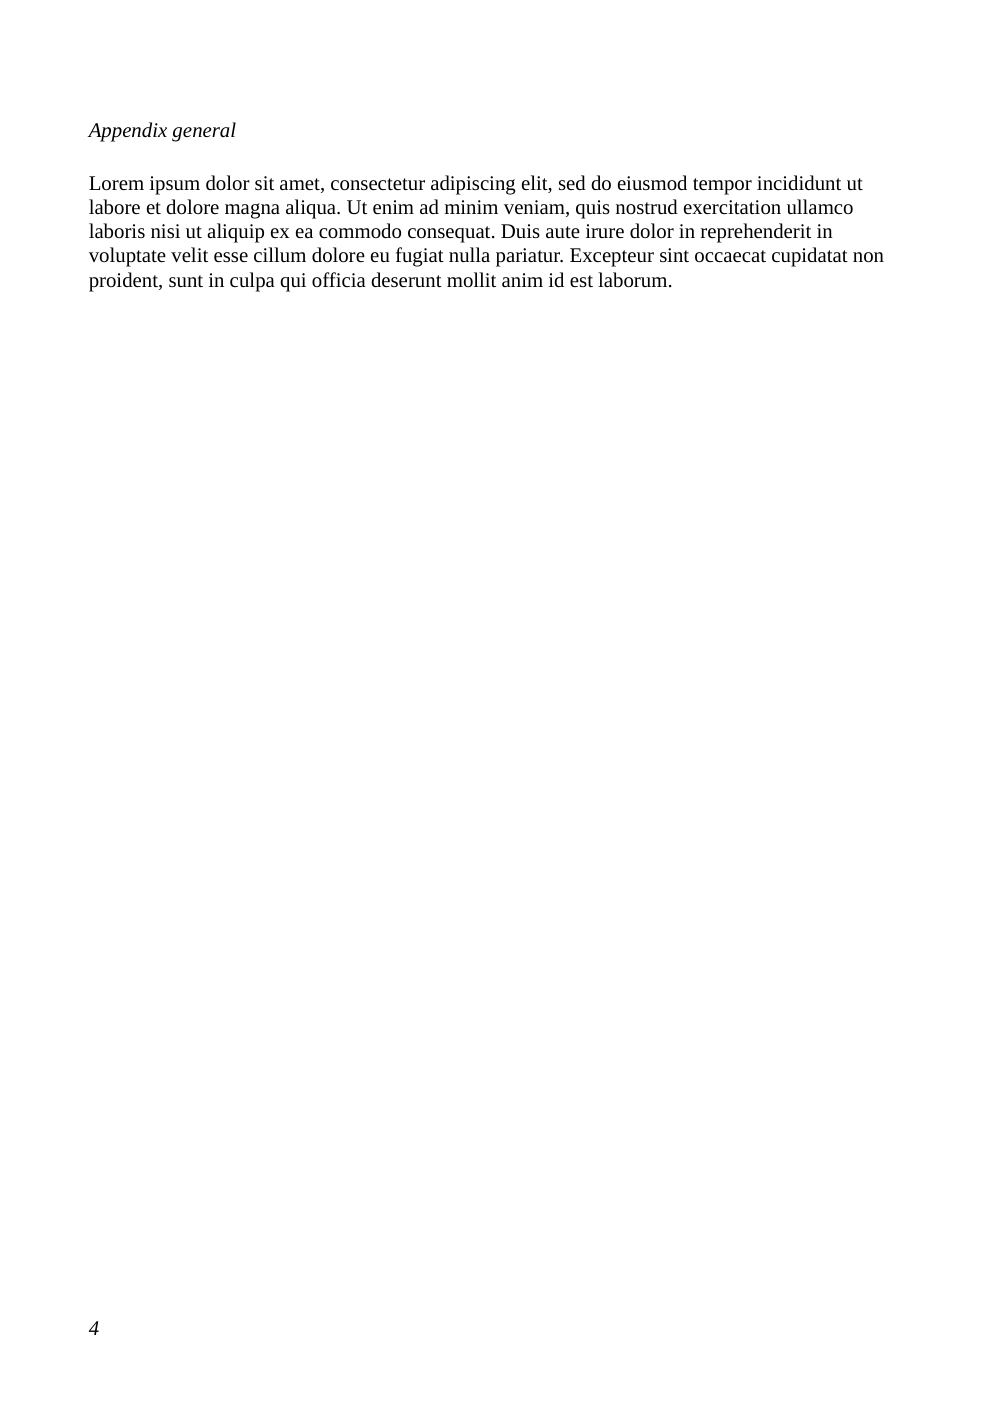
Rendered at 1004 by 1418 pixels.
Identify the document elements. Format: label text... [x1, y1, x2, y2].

text Lorem ipsum dolor sit amet, consectetur adipiscing elit, sed do eiusmod tempor incididunt ut labore et dolore magna aliqua. Ut enim ad minim veniam, quis nostrud exercitation ullamco laboris nisi ut aliquip ex ea commodo consequat. Duis aute irure dolor in reprehenderit in voluptate velit esse cillum dolore eu fugiat nulla pariatur. Excepteur sint occaecat cupidatat non proident, sunt in culpa qui officia deserunt mollit anim id est laborum. [88, 171, 903, 292]
